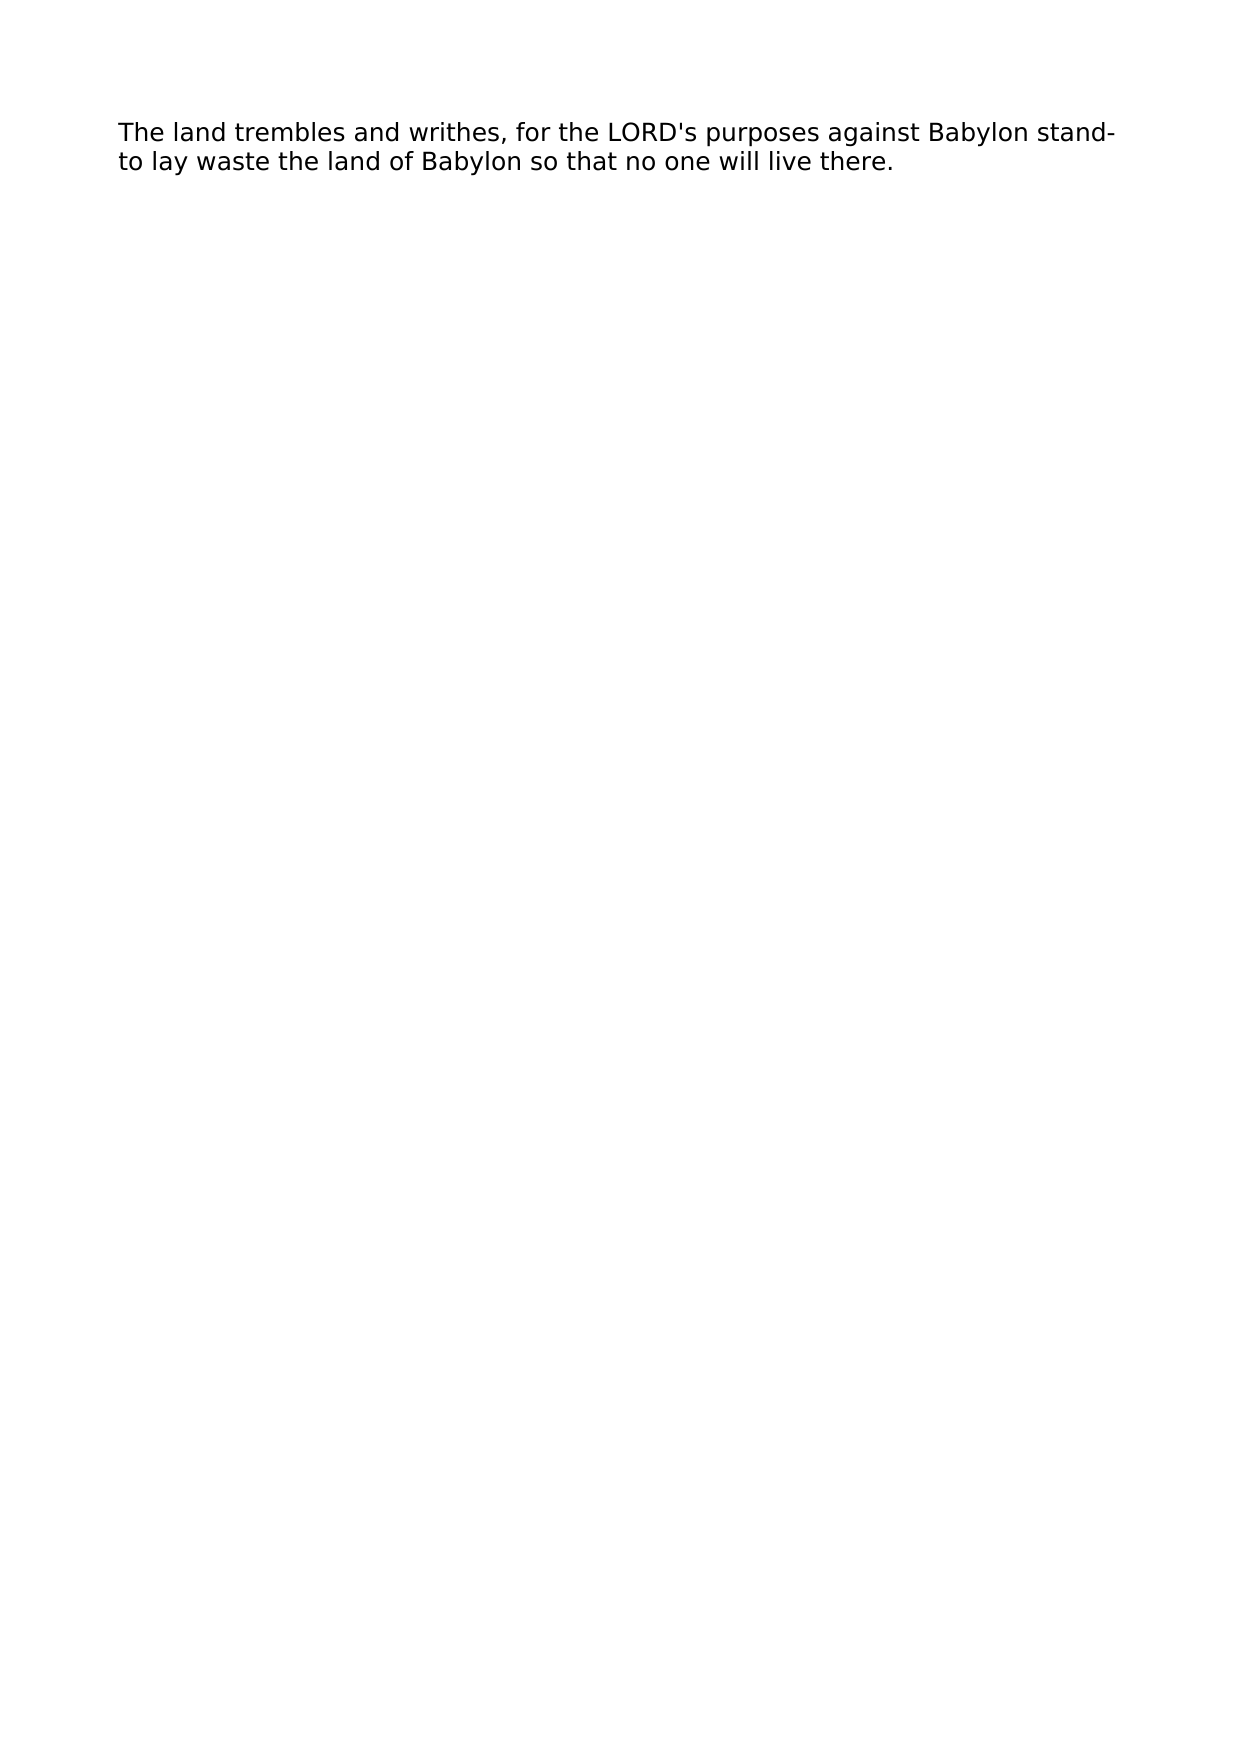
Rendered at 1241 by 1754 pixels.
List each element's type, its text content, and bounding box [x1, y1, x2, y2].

text The land trembles and writhes, for the LORD's purposes against Babylon stand- to lay waste the land of Babylon so that no one will live there. [118, 118, 1122, 176]
